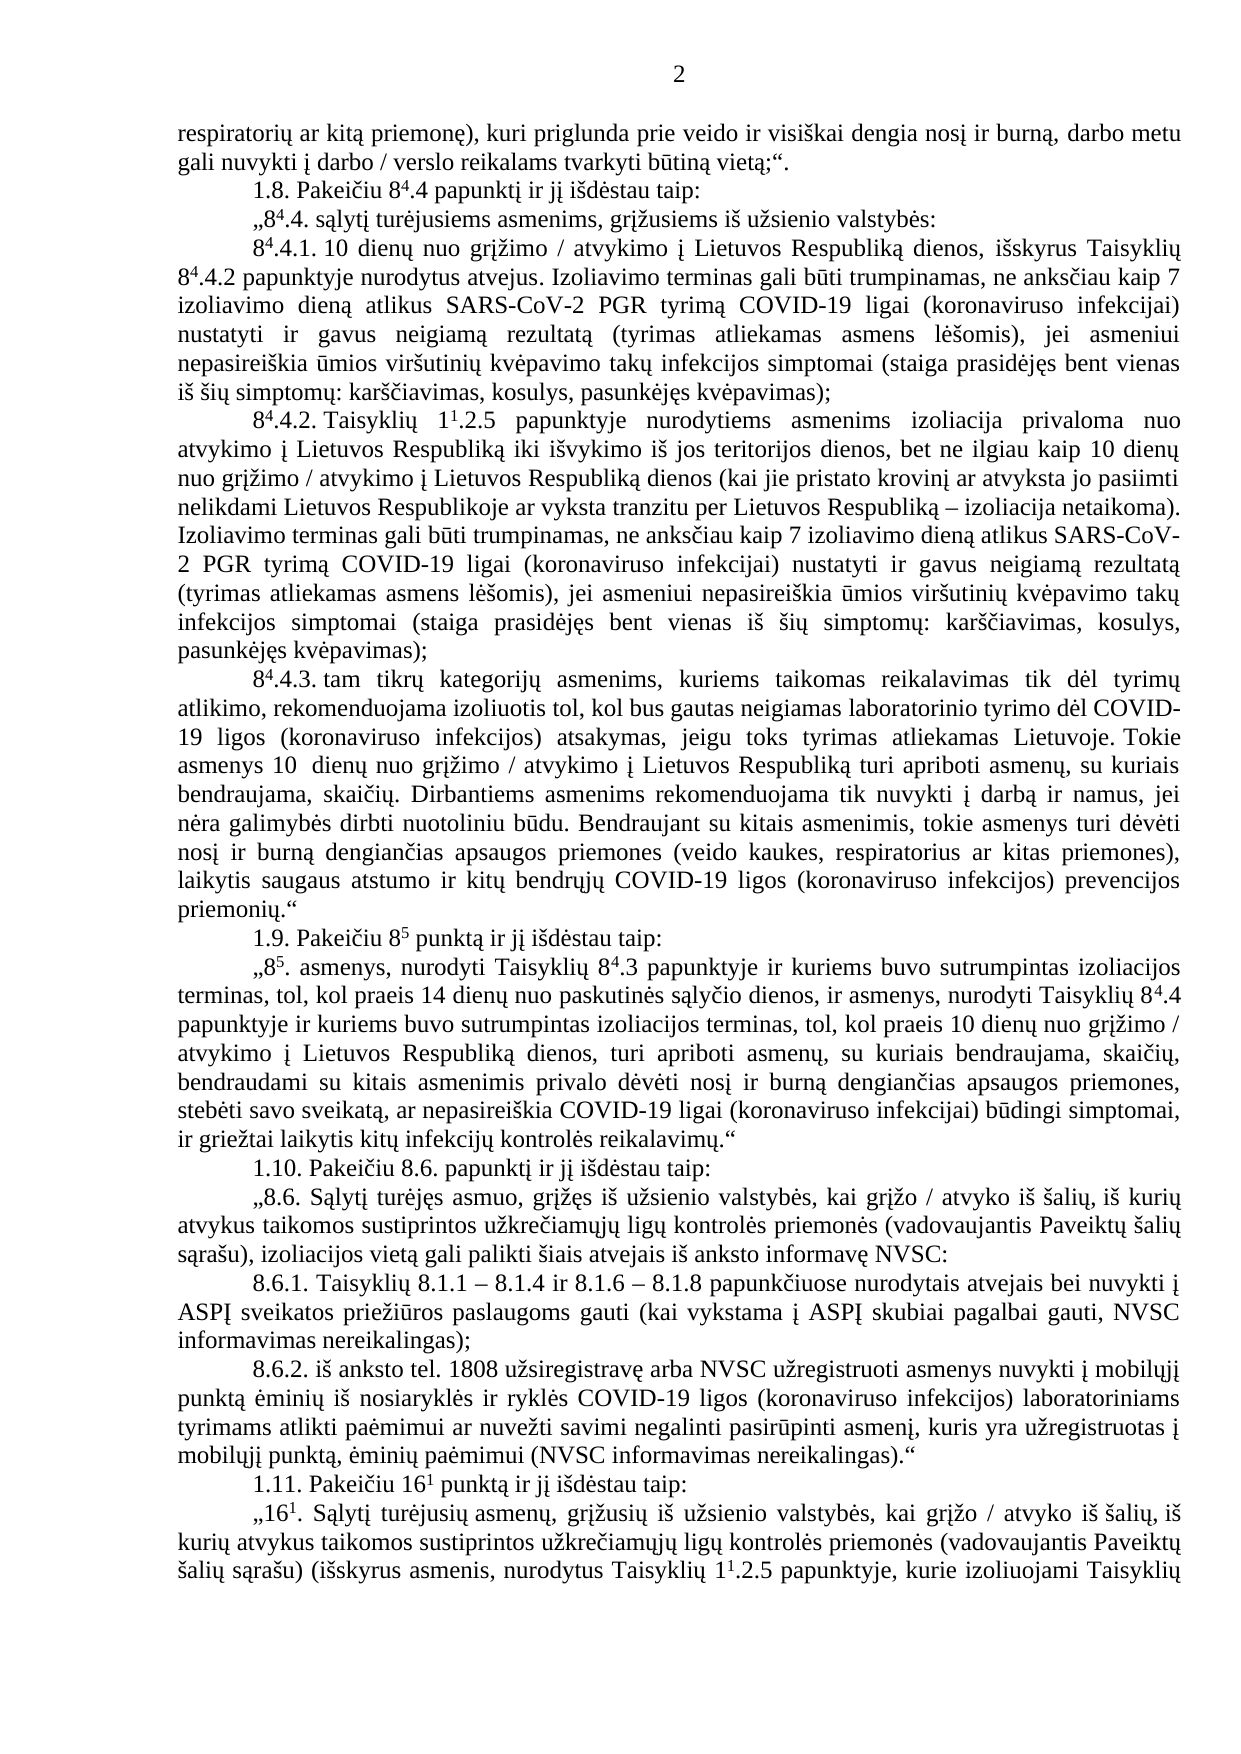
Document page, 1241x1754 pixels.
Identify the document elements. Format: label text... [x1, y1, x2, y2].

text 1.11. Pakeičiu 161 punktą ir jį išdėstau taip: [177, 1469, 1181, 1498]
text respiratorių ar kitą priemonę), kuri priglunda prie veido ir visiškai dengia nosį ir burną, darbo metu gali nuvykti į darbo / verslo reikalams tvarkyti būtiną vietą;“. [177, 118, 1181, 176]
text 84.4.1. 10 dienų nuo grįžimo / atvykimo į Lietuvos Respubliką dienos, išskyrus Taisyklių 84.4.2 papunktyje nurodytus atvejus. Izoliavimo terminas gali būti trumpinamas, ne anksčiau kaip 7 izoliavimo dieną atlikus SARS-CoV-2 PGR tyrimą COVID-19 ligai (koronaviruso infekcijai) nustatyti ir gavus neigiamą rezultatą (tyrimas atliekamas asmens lėšomis), jei asmeniui nepasireiškia ūmios viršutinių kvėpavimo takų infekcijos simptomai (staiga prasidėjęs bent vienas iš šių simptomų: karščiavimas, kosulys, pasunkėjęs kvėpavimas); [177, 233, 1181, 406]
text 1.9. Pakeičiu 85 punktą ir jį išdėstau taip: [177, 923, 1181, 952]
text 84.4.3. tam tikrų kategorijų asmenims, kuriems taikomas reikalavimas tik dėl tyrimų atlikimo, rekomenduojama izoliuotis tol, kol bus gautas neigiamas laboratorinio tyrimo dėl COVID-19 ligos (koronaviruso infekcijos) atsakymas, jeigu toks tyrimas atliekamas Lietuvoje. Tokie asmenys 10 dienų nuo grįžimo / atvykimo į Lietuvos Respubliką turi apriboti asmenų, su kuriais bendraujama, skaičių. Dirbantiems asmenims rekomenduojama tik nuvykti į darbą ir namus, jei nėra galimybės dirbti nuotoliniu būdu. Bendraujant su kitais asmenimis, tokie asmenys turi dėvėti nosį ir burną dengiančias apsaugos priemones (veido kaukes, respiratorius ar kitas priemones), laikytis saugaus atstumo ir kitų bendrųjų COVID-19 ligos (koronaviruso infekcijos) prevencijos priemonių.“ [177, 664, 1181, 923]
text 8.6.1. Taisyklių 8.1.1 – 8.1.4 ir 8.1.6 – 8.1.8 papunkčiuose nurodytais atvejais bei nuvykti į ASPĮ sveikatos priežiūros paslaugoms gauti (kai vykstama į ASPĮ skubiai pagalbai gauti, NVSC informavimas nereikalingas); [177, 1268, 1181, 1354]
text „84.4. sąlytį turėjusiems asmenims, grįžusiems iš užsienio valstybės: [177, 204, 1181, 233]
text „85. asmenys, nurodyti Taisyklių 84.3 papunktyje ir kuriems buvo sutrumpintas izoliacijos terminas, tol, kol praeis 14 dienų nuo paskutinės sąlyčio dienos, ir asmenys, nurodyti Taisyklių 84.4 papunktyje ir kuriems buvo sutrumpintas izoliacijos terminas, tol, kol praeis 10 dienų nuo grįžimo / atvykimo į Lietuvos Respubliką dienos, turi apriboti asmenų, su kuriais bendraujama, skaičių, bendraudami su kitais asmenimis privalo dėvėti nosį ir burną dengiančias apsaugos priemones, stebėti savo sveikatą, ar nepasireiškia COVID-19 ligai (koronaviruso infekcijai) būdingi simptomai, ir griežtai laikytis kitų infekcijų kontrolės reikalavimų.“ [177, 952, 1181, 1153]
text 1.10. Pakeičiu 8.6. papunktį ir jį išdėstau taip: [177, 1153, 1181, 1182]
text „161. Sąlytį turėjusių asmenų, grįžusių iš užsienio valstybės, kai grįžo / atvyko iš šalių, iš kurių atvykus taikomos sustiprintos užkrečiamųjų ligų kontrolės priemonės (vadovaujantis Paveiktų šalių sąrašu) (išskyrus asmenis, nurodytus Taisyklių 11.2.5 papunktyje, kurie izoliuojami Taisyklių [177, 1498, 1181, 1584]
text 1.8. Pakeičiu 84.4 papunktį ir jį išdėstau taip: [177, 176, 1181, 204]
text 8.6.2. iš anksto tel. 1808 užsiregistravę arba NVSC užregistruoti asmenys nuvykti į mobilųjį punktą ėminių iš nosiaryklės ir ryklės COVID-19 ligos (koronaviruso infekcijos) laboratoriniams tyrimams atlikti paėmimui ar nuvežti savimi negalinti pasirūpinti asmenį, kuris yra užregistruotas į mobilųjį punktą, ėminių paėmimui (NVSC informavimas nereikalingas).“ [177, 1354, 1181, 1469]
text „8.6. Sąlytį turėjęs asmuo, grįžęs iš užsienio valstybės, kai grįžo / atvyko iš šalių, iš kurių atvykus taikomos sustiprintos užkrečiamųjų ligų kontrolės priemonės (vadovaujantis Paveiktų šalių sąrašu), izoliacijos vietą gali palikti šiais atvejais iš anksto informavę NVSC: [177, 1182, 1181, 1268]
text 84.4.2. Taisyklių 11.2.5 papunktyje nurodytiems asmenims izoliacija privaloma nuo atvykimo į Lietuvos Respubliką iki išvykimo iš jos teritorijos dienos, bet ne ilgiau kaip 10 dienų nuo grįžimo / atvykimo į Lietuvos Respubliką dienos (kai jie pristato krovinį ar atvyksta jo pasiimti nelikdami Lietuvos Respublikoje ar vyksta tranzitu per Lietuvos Respubliką – izoliacija netaikoma). Izoliavimo terminas gali būti trumpinamas, ne anksčiau kaip 7 izoliavimo dieną atlikus SARS-CoV-2 PGR tyrimą COVID-19 ligai (koronaviruso infekcijai) nustatyti ir gavus neigiamą rezultatą (tyrimas atliekamas asmens lėšomis), jei asmeniui nepasireiškia ūmios viršutinių kvėpavimo takų infekcijos simptomai (staiga prasidėjęs bent vienas iš šių simptomų: karščiavimas, kosulys, pasunkėjęs kvėpavimas); [177, 406, 1181, 664]
